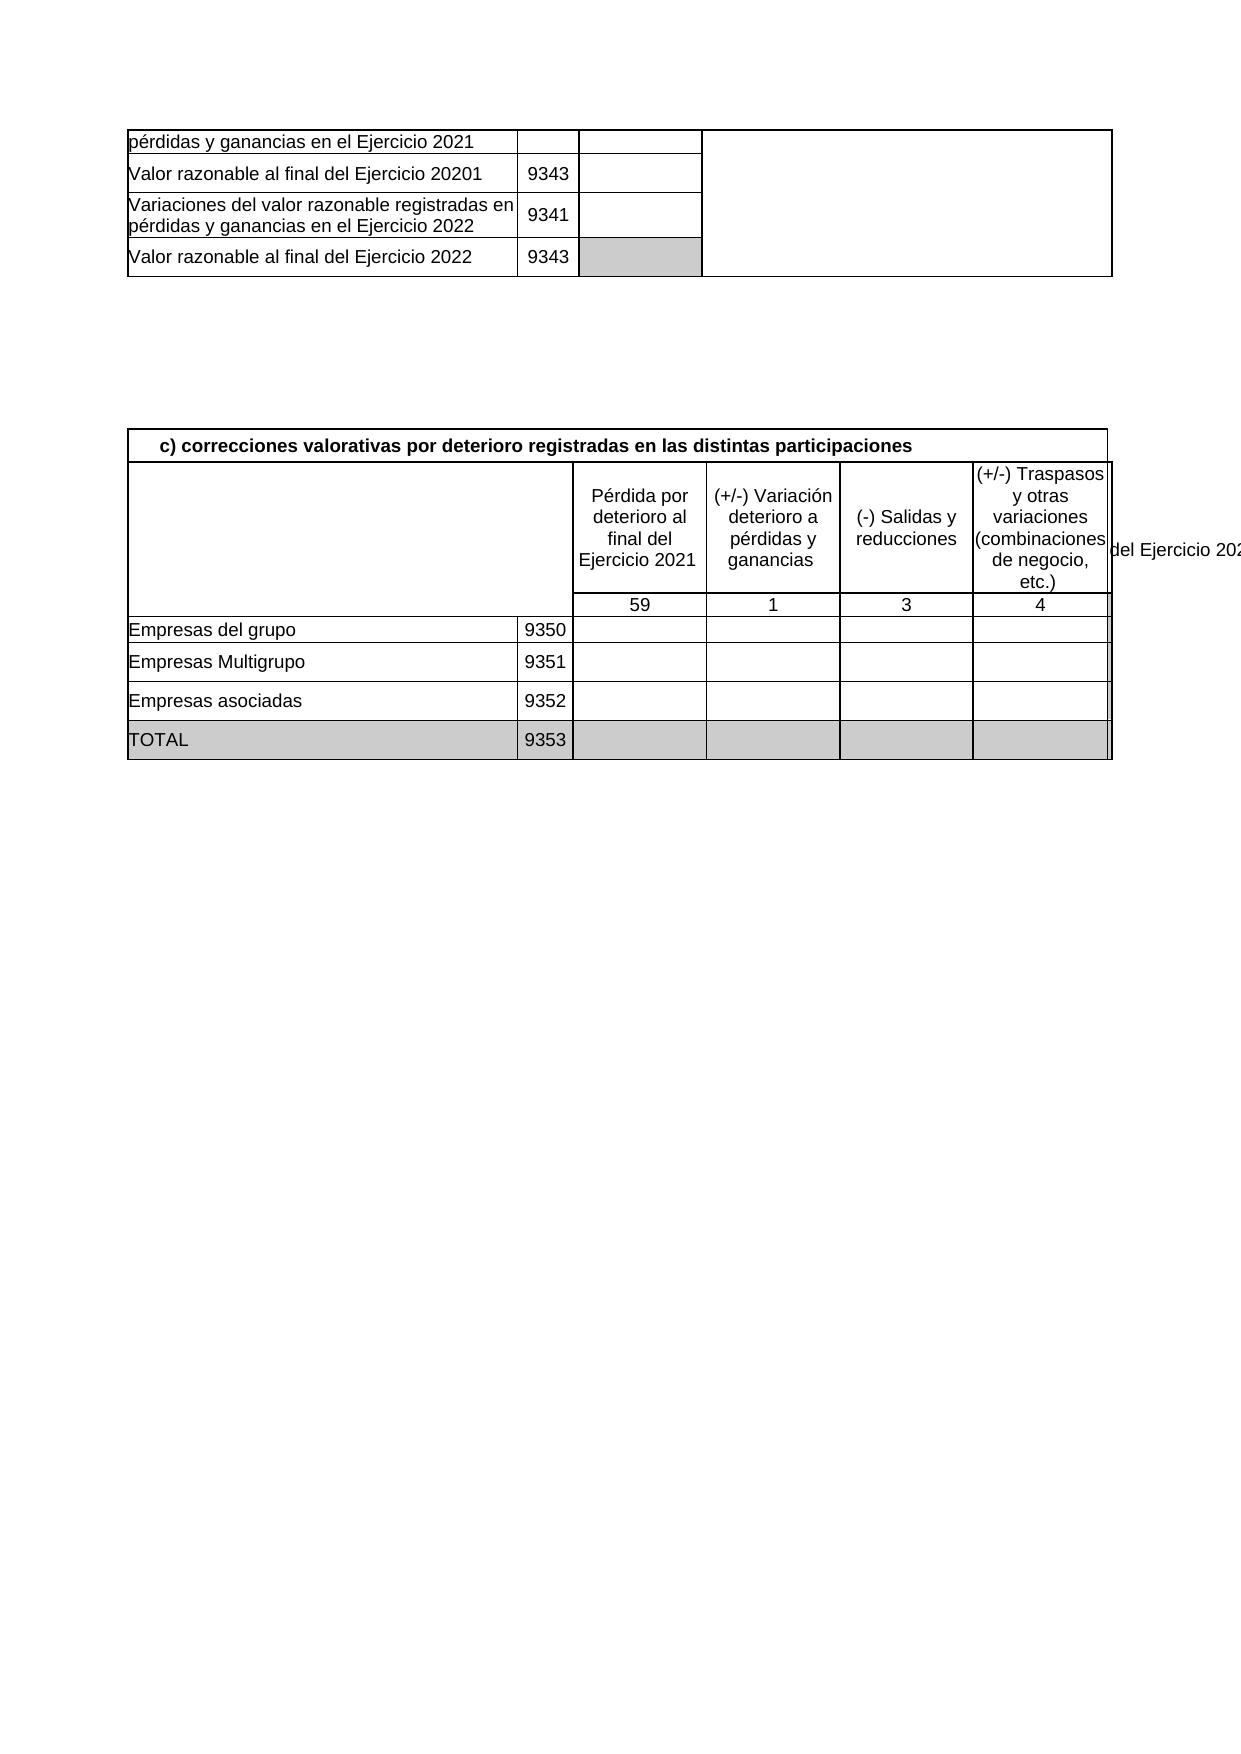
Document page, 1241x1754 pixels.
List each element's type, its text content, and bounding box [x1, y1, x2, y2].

table_header [1108, 428, 1112, 461]
table_cell [580, 238, 701, 276]
table_cell Empresas asociadas [129, 682, 517, 719]
table_cell [974, 617, 1107, 641]
table_cell 9343 [518, 154, 578, 192]
table_cell Valor razonable al final del Ejercicio 2022 [129, 238, 517, 276]
table_cell [707, 682, 839, 719]
table_cell [129, 463, 572, 616]
table_cell [841, 617, 972, 641]
table_cell Pérdida por deterioro al final del Ejercicio 2021 [574, 463, 706, 592]
table_header [128, 339, 1112, 428]
table_cell [974, 682, 1107, 719]
table_cell [974, 643, 1107, 681]
table_cell [574, 617, 706, 641]
table_cell 59 [574, 594, 706, 616]
table_cell [580, 154, 701, 192]
table_cell Empresas del grupo [129, 617, 517, 641]
table_cell Empresas Multigrupo [129, 643, 517, 681]
table_cell (+/-) Traspasos y otras variaciones (combinaciones de negocio, etc.) [974, 463, 1107, 592]
table_header c) correcciones valorativas por deterioro registradas en las distintas participaciones [129, 430, 1107, 461]
table_cell [707, 721, 839, 759]
table_cell [707, 617, 839, 641]
table_cell 9353 [518, 721, 572, 759]
table_cell [574, 643, 706, 681]
table_cell [841, 721, 972, 759]
table_cell [128, 277, 1112, 289]
table_cell [974, 721, 1107, 759]
table_cell pérdidas y ganancias en el Ejercicio 2021 [129, 131, 517, 153]
table_cell Valor razonable al final del Ejercicio 20201 [129, 154, 517, 192]
table_cell (-) Salidas y reducciones [841, 463, 972, 592]
table_cell [841, 682, 972, 719]
table_cell Variaciones del valor razonable registradas en pérdidas y ganancias en el Ejercicio 2022 [129, 193, 517, 237]
table_cell 9341 [518, 193, 578, 237]
table_cell [580, 131, 701, 153]
table_cell 9352 [518, 682, 572, 719]
table_cell 3 [841, 594, 972, 616]
table_cell 1 [707, 594, 839, 616]
table_cell TOTAL [129, 721, 517, 759]
table_cell (+/-) Variación deterioro a pérdidas y ganancias [707, 463, 839, 592]
table_cell 9350 [518, 617, 572, 641]
table_cell 9351 [518, 643, 572, 681]
table_cell [703, 131, 1111, 276]
table_cell [128, 118, 1112, 129]
table_cell [574, 721, 706, 759]
table_cell [841, 643, 972, 681]
table_cell [580, 193, 701, 237]
table_cell [707, 643, 839, 681]
table_cell 9343 [518, 238, 578, 276]
table_cell [518, 131, 578, 153]
table_cell 4 [974, 594, 1107, 616]
table_cell [574, 682, 706, 719]
